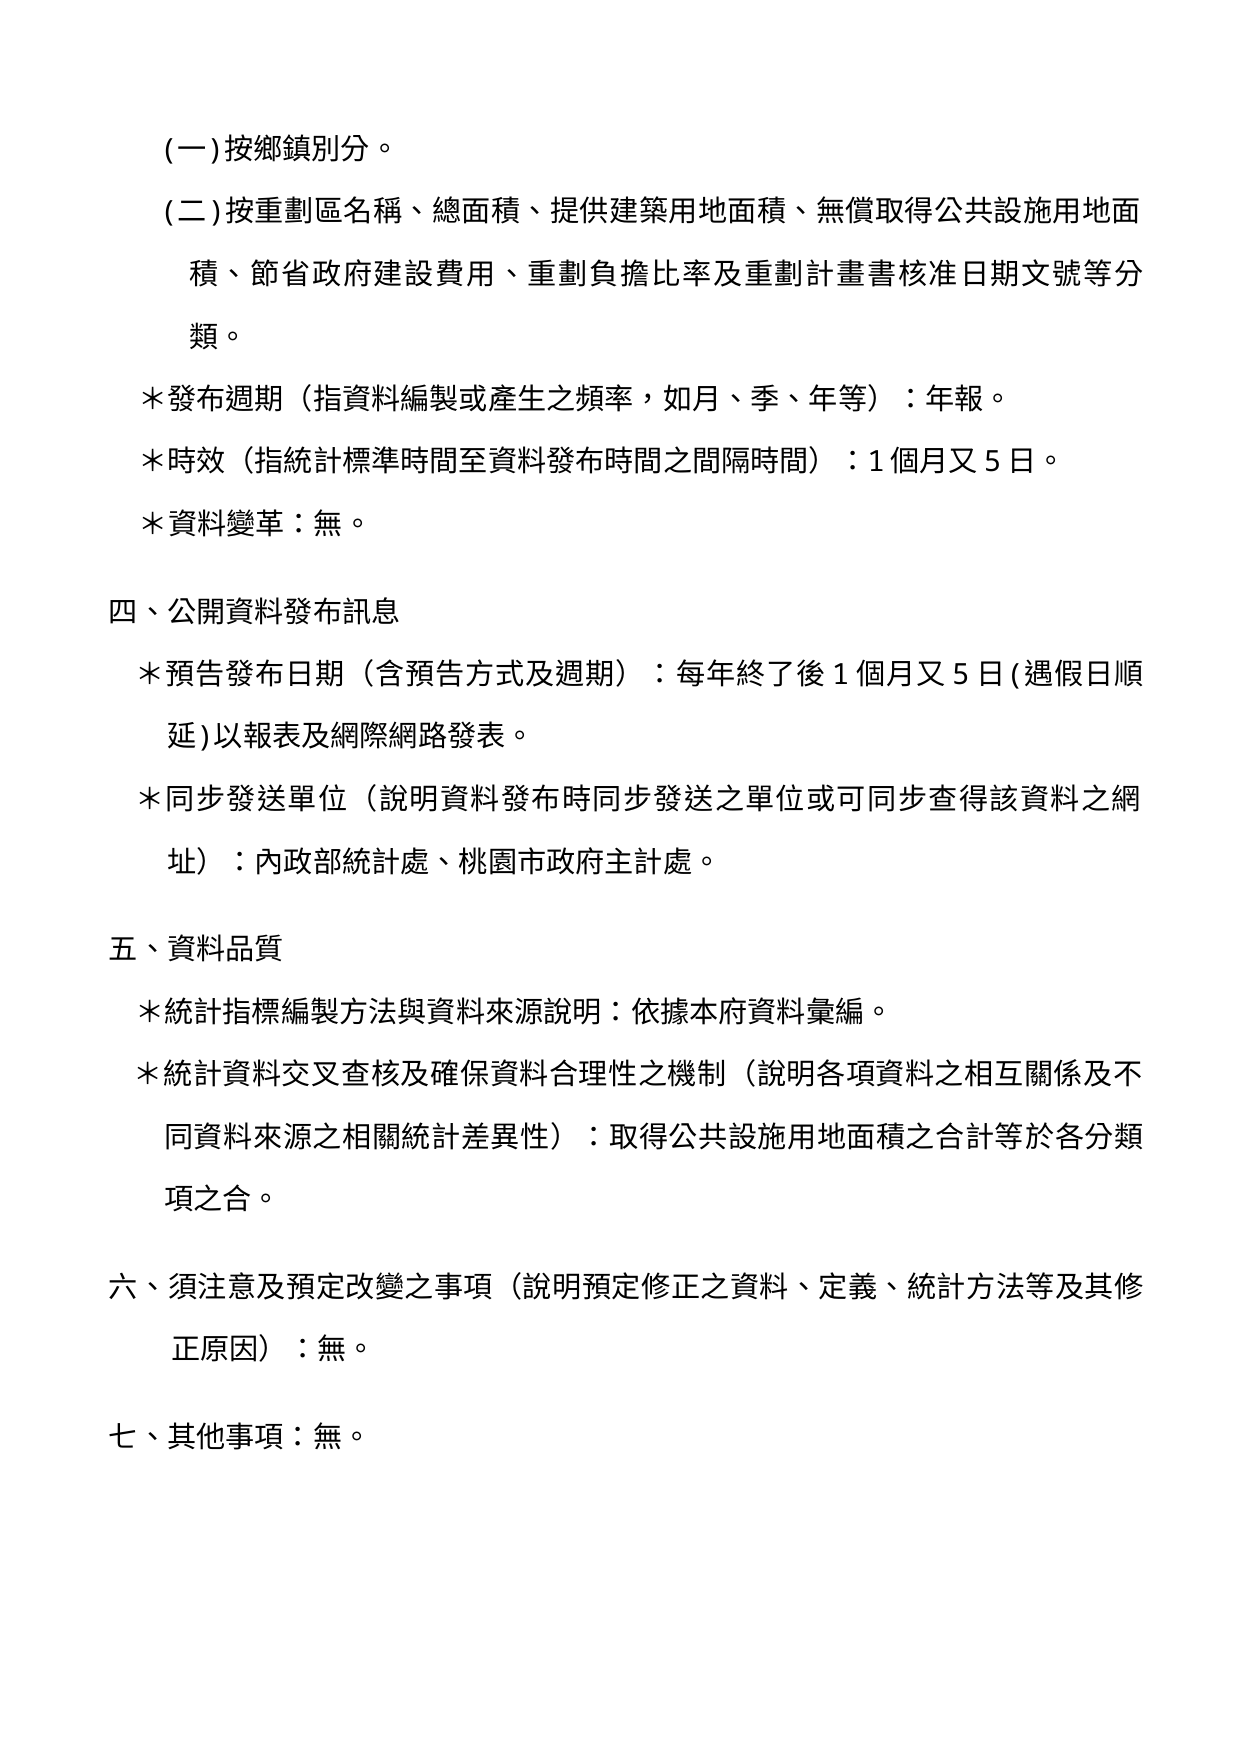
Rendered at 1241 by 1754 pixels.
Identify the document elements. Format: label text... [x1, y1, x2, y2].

table_header (一)按鄉鎮別分。 (二)按重劃區名稱、總面積、提供建築用地面積、無償取得公共設施用地面積、節省政府建設費用、重劃負擔比率及重劃計畫書核准日期文號等分類。 ＊發布週期（指資料編製或產生之頻率，如月、季、年等）：年報。 ＊時效（指統計標準時間至資料發布時間之間隔時間）：1個月又5日。 ＊資料變革：無。 四、公開資料發布訊息 ＊預告發布日期（含預告方式及週期）：每年終了後1個月又5日(遇假日順延)以報表及網際網路發表。 ＊同步發送單位（說明資料發布時同步發送之單位或可同步查得該資料之網址）：內政部統計處、桃園市政府主計處。 五、資料品質 ＊統計指標編製方法與資料來源說明：依據本府資料彙編。 ＊統計資料交叉查核及確保資料合理性之機制（說明各項資料之相互關係及不同資料來源之相關統計差異性）：取得公共設施用地面積之合計等於各分類項之合。 六、須注意及預定改變之事項（說明預定修正之資料、定義、統計方法等及其修正原因）：無。 七、其他事項：無。 [98, 105, 1155, 1543]
